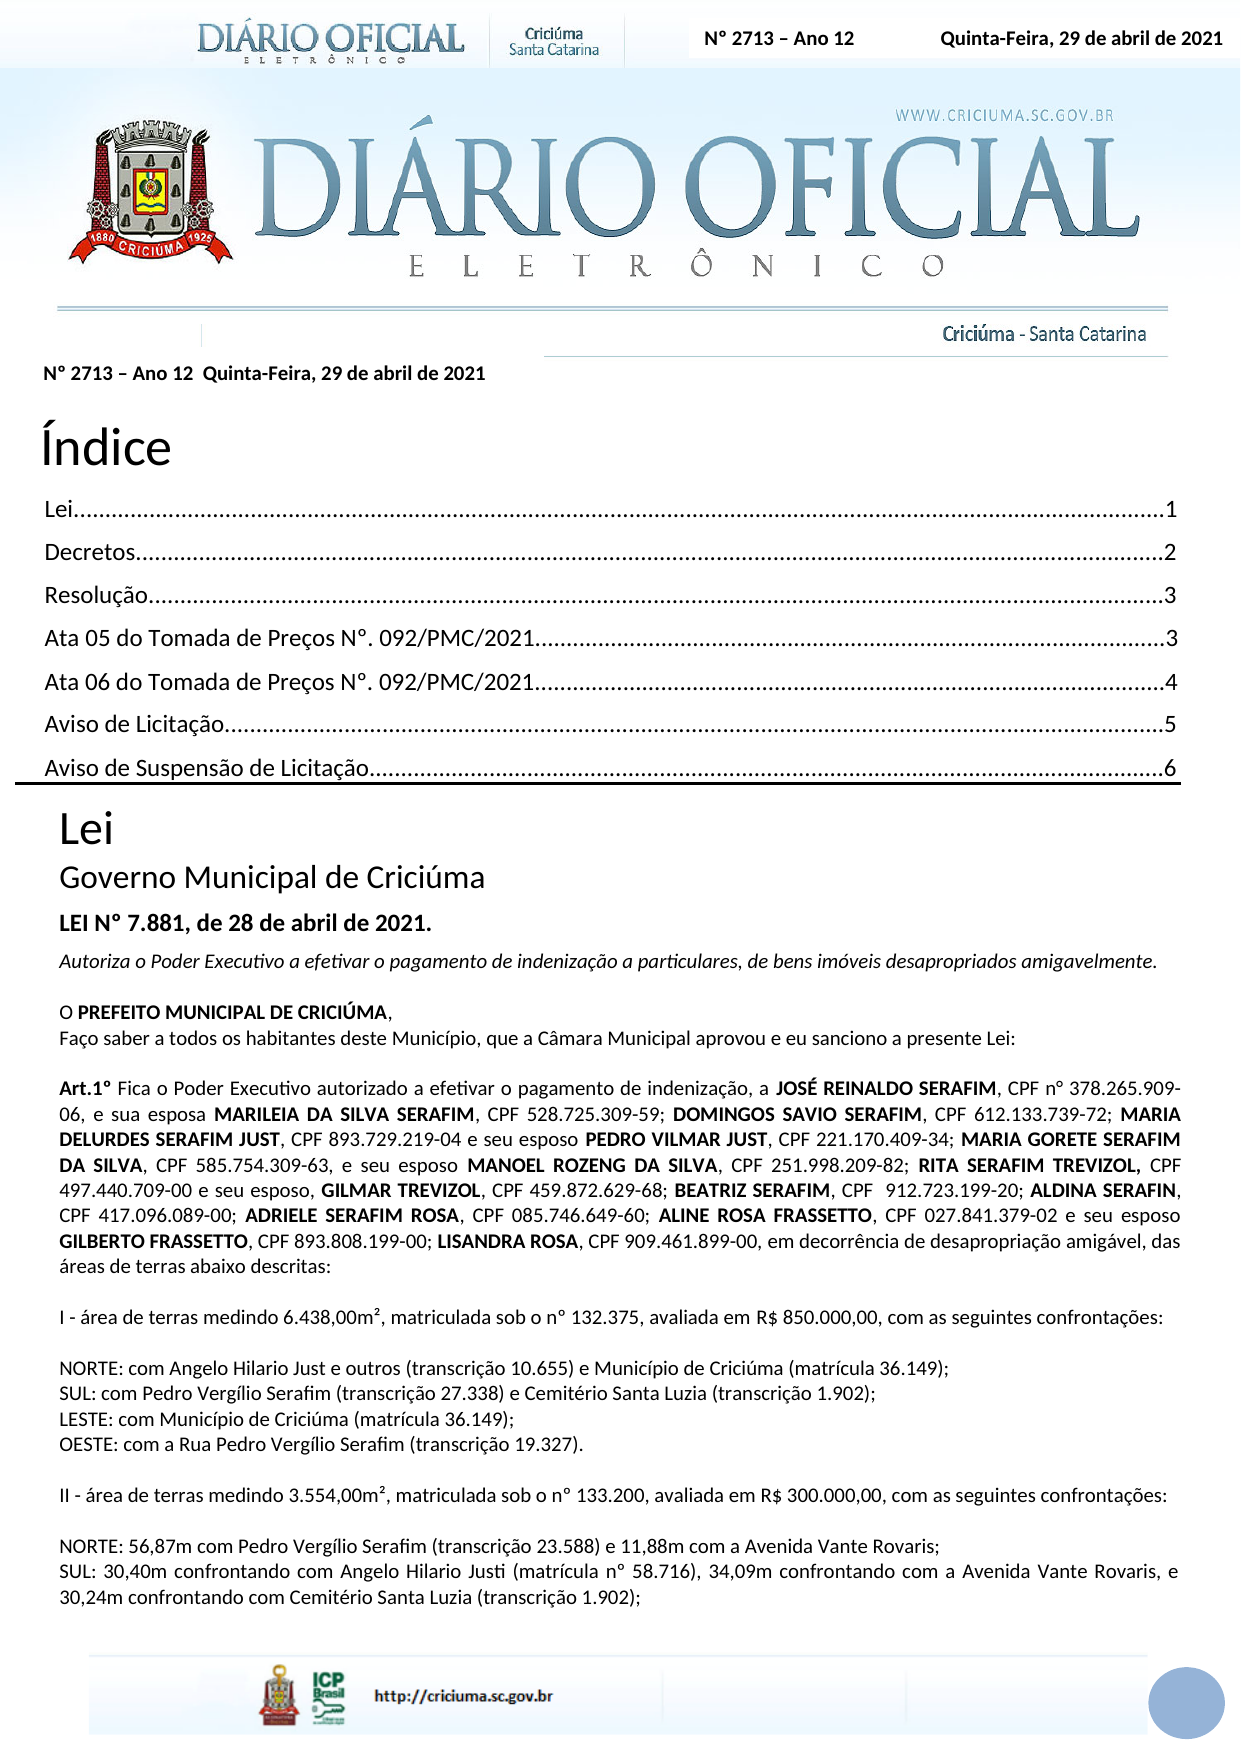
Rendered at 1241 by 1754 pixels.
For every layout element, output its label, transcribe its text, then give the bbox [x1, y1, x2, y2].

text Lei [59, 798, 1181, 856]
text NORTE: 56,87m com Pedro Vergílio Serafim (transcrição 23.588) e 11,88m com a Avenida Vante Rovaris; [59, 1533, 1181, 1558]
text O PREFEITO MUNICIPAL DE CRICIÚMA, [59, 999, 1181, 1025]
text OESTE: com a Rua Pedro Vergílio Serafim (transcrição 19.327). [59, 1431, 1181, 1457]
text Lei.............................................................................................................................................................................1 [15, 493, 1181, 524]
text Faço saber a todos os habitantes deste Município, que a Câmara Municipal aprovou e eu sanciono a presente Lei: [59, 1025, 1181, 1050]
text Ata 05 do Tomada de Preços Nº. 092/PMC/2021....................................................................................................3 [15, 623, 1181, 653]
text LEI Nº 7.881, de 28 de abril de 2021. [59, 907, 1181, 938]
text Governo Municipal de Criciúma [59, 856, 1181, 897]
text Índice [40, 413, 202, 479]
text Aviso de Licitação.....................................................................................................................................................5 [15, 709, 1181, 739]
text Autoriza o Poder Executivo a efetivar o pagamento de indenização a particulares, de bens imóveis desapropriados amigavelmente. [59, 948, 1181, 974]
text NORTE: com Angelo Hilario Just e outros (transcrição 10.655) e Município de Criciúma (matrícula 36.149); [59, 1355, 1181, 1381]
text SUL: com Pedro Vergílio Serafim (transcrição 27.338) e Cemitério Santa Luzia (transcrição 1.902); [59, 1381, 1181, 1406]
text Aviso de Suspensão de Licitação..............................................................................................................................6 [15, 752, 1181, 782]
text SUL: 30,40m confrontando com Angelo Hilario Justi (matrícula nº 58.716), 34,09m confrontando com a Avenida Vante Rovaris, e 30,24m confrontando com Cemitério Santa Luzia (transcrição 1.902); [59, 1558, 1181, 1609]
text Ata 06 do Tomada de Preços Nº. 092/PMC/2021....................................................................................................4 [15, 666, 1181, 696]
text Resolução.................................................................................................................................................................3 [15, 579, 1181, 610]
text LESTE: com Município de Criciúma (matrícula 36.149); [59, 1406, 1181, 1431]
text II - área de terras medindo 3.554,00m², matriculada sob o nº 133.200, avaliada em R$ 300.000,00, com as seguintes confrontações: [59, 1482, 1181, 1508]
text Art.1º Fica o Poder Executivo autorizado a efetivar o pagamento de indenização, a JOSÉ REINALDO SERAFIM, CPF n° 378.265.909-06, e sua esposa MARILEIA DA SILVA SERAFIM, CPF 528.725.309-59; DOMINGOS SAVIO SERAFIM, CPF 612.133.739-72; MARIA DELURDES SERAFIM JUST, CPF 893.729.219-04 e seu esposo PEDRO VILMAR JUST, CPF 221.170.409-34; MARIA GORETE SERAFIM DA SILVA, CPF 585.754.309-63, e seu esposo MANOEL ROZENG DA SILVA, CPF 251.998.209-82; RITA SERAFIM TREVIZOL, CPF 497.440.709-00 e seu esposo, GILMAR TREVIZOL, CPF 459.872.629-68; BEATRIZ SERAFIM, CPF 912.723.199-20; ALDINA SERAFIN, CPF 417.096.089-00; ADRIELE SERAFIM ROSA, CPF 085.746.649-60; ALINE ROSA FRASSETTO, CPF 027.841.379-02 e seu esposo GILBERTO FRASSETTO, CPF 893.808.199-00; LISANDRA ROSA, CPF 909.461.899-00, em decorrência de desapropriação amigável, das áreas de terras abaixo descritas: [59, 1076, 1181, 1279]
text Nº 2713 – Ano 12 Quinta-Feira, 29 de abril de 2021 [15, 360, 529, 386]
text Decretos...................................................................................................................................................................2 [15, 537, 1181, 567]
text I - área de terras medindo 6.438,00m², matriculada sob o nº 132.375, avaliada em R$ 850.000,00, com as seguintes confrontações: [59, 1304, 1181, 1330]
